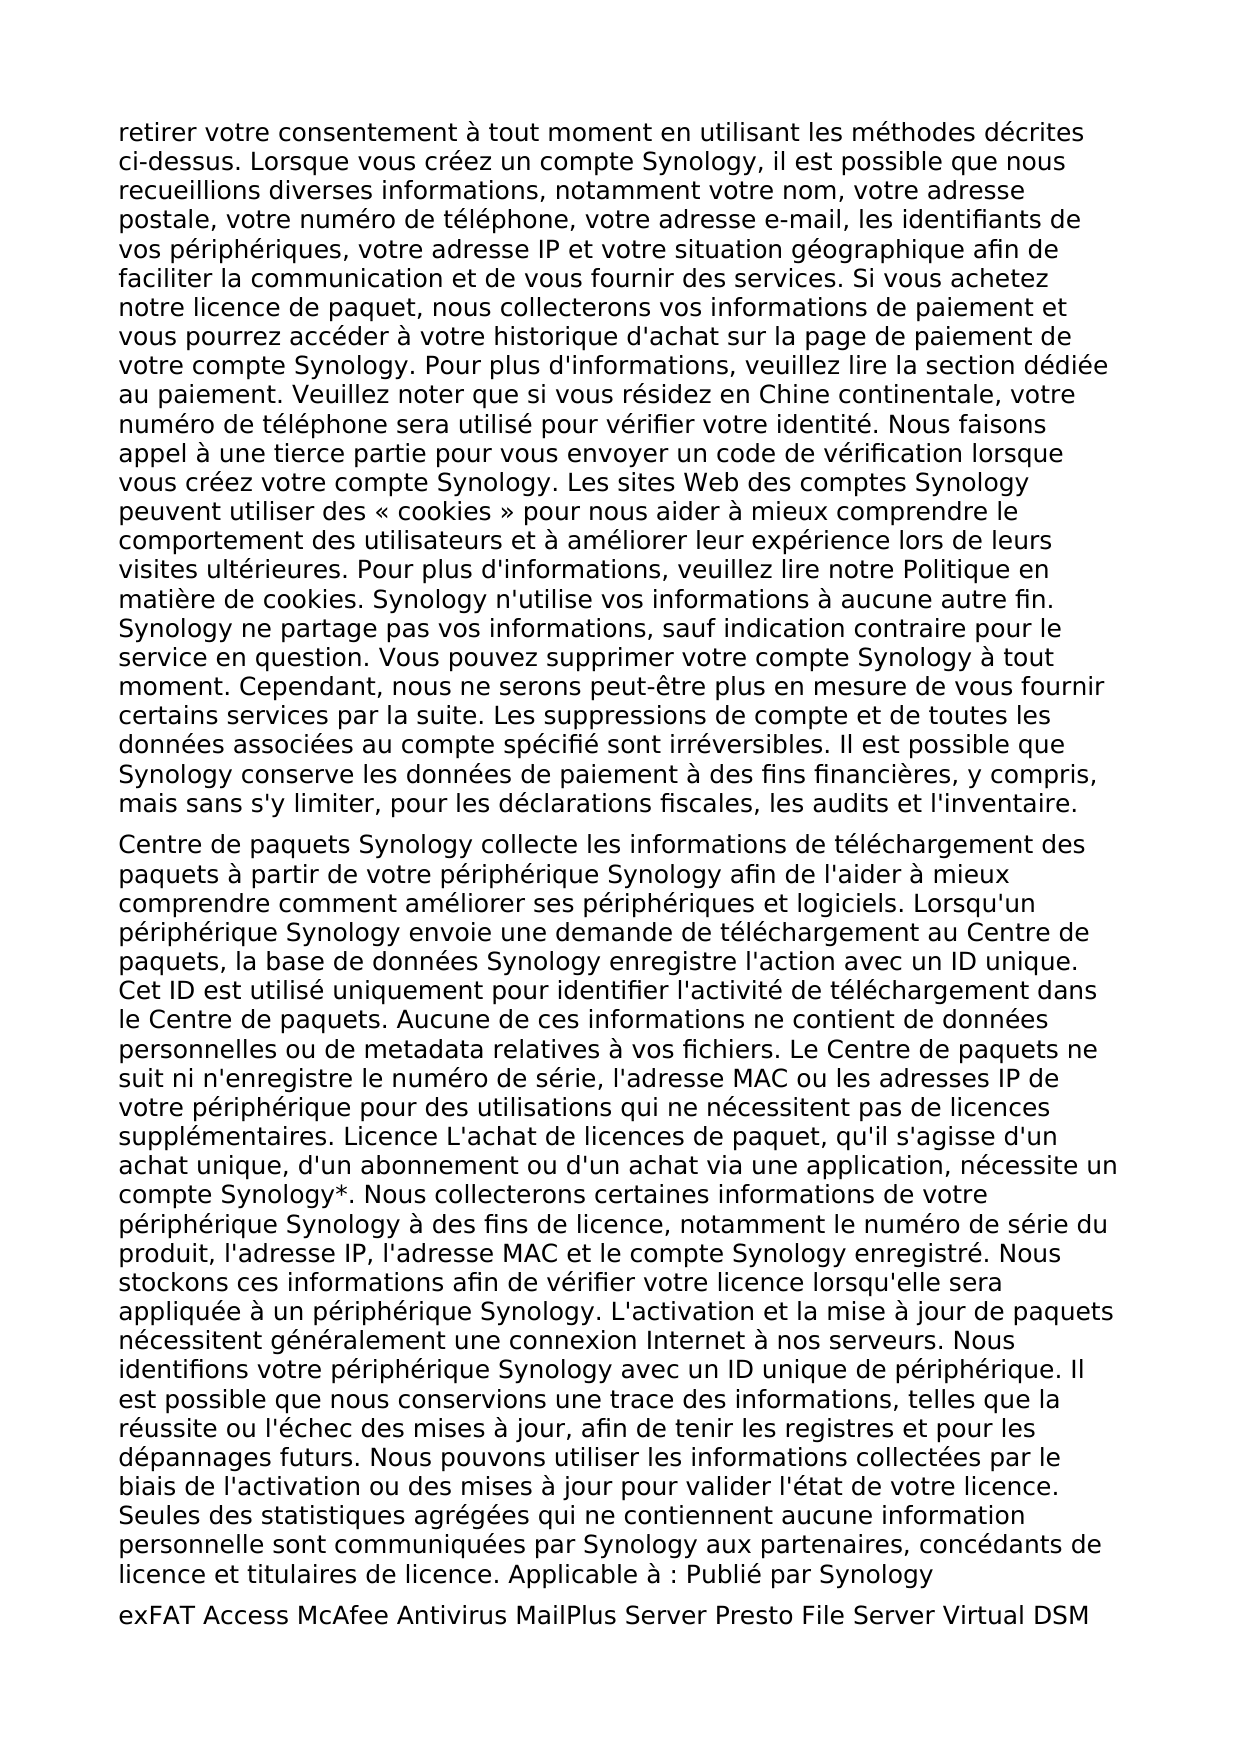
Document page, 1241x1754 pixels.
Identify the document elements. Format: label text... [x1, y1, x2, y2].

text Centre de paquets Synology collecte les informations de téléchargement des paquets à partir de votre périphérique Synology afin de l'aider à mieux comprendre comment améliorer ses périphériques et logiciels. Lorsqu'un périphérique Synology envoie une demande de téléchargement au Centre de paquets, la base de données Synology enregistre l'action avec un ID unique. Cet ID est utilisé uniquement pour identifier l'activité de téléchargement dans le Centre de paquets. Aucune de ces informations ne contient de données personnelles ou de metadata relatives à vos fichiers. Le Centre de paquets ne suit ni n'enregistre le numéro de série, l'adresse MAC ou les adresses IP de votre périphérique pour des utilisations qui ne nécessitent pas de licences supplémentaires. Licence L'achat de licences de paquet, qu'il s'agisse d'un achat unique, d'un abonnement ou d'un achat via une application, nécessite un compte Synology*. Nous collecterons certaines informations de votre périphérique Synology à des fins de licence, notamment le numéro de série du produit, l'adresse IP, l'adresse MAC et le compte Synology enregistré. Nous stockons ces informations afin de vérifier votre licence lorsqu'elle sera appliquée à un périphérique Synology. L'activation et la mise à jour de paquets nécessitent généralement une connexion Internet à nos serveurs. Nous identifions votre périphérique Synology avec un ID unique de périphérique. Il est possible que nous conservions une trace des informations, telles que la réussite ou l'échec des mises à jour, afin de tenir les registres et pour les dépannages futurs. Nous pouvons utiliser les informations collectées par le biais de l'activation ou des mises à jour pour valider l'état de votre licence. Seules des statistiques agrégées qui ne contiennent aucune information personnelle sont communiquées par Synology aux partenaires, concédants de licence et titulaires de licence. Applicable à : Publié par Synology [118, 831, 1122, 1589]
text retirer votre consentement à tout moment en utilisant les méthodes décrites ci-dessus. Lorsque vous créez un compte Synology, il est possible que nous recueillions diverses informations, notamment votre nom, votre adresse postale, votre numéro de téléphone, votre adresse e-mail, les identifiants de vos périphériques, votre adresse IP et votre situation géographique afin de faciliter la communication et de vous fournir des services. Si vous achetez notre licence de paquet, nous collecterons vos informations de paiement et vous pourrez accéder à votre historique d'achat sur la page de paiement de votre compte Synology. Pour plus d'informations, veuillez lire la section dédiée au paiement. Veuillez noter que si vous résidez en Chine continentale, votre numéro de téléphone sera utilisé pour vérifier votre identité. Nous faisons appel à une tierce partie pour vous envoyer un code de vérification lorsque vous créez votre compte Synology. Les sites Web des comptes Synology peuvent utiliser des « cookies » pour nous aider à mieux comprendre le comportement des utilisateurs et à améliorer leur expérience lors de leurs visites ultérieures. Pour plus d'informations, veuillez lire notre Politique en matière de cookies. Synology n'utilise vos informations à aucune autre fin. Synology ne partage pas vos informations, sauf indication contraire pour le service en question. Vous pouvez supprimer votre compte Synology à tout moment. Cependant, nous ne serons peut-être plus en mesure de vous fournir certains services par la suite. Les suppressions de compte et de toutes les données associées au compte spécifié sont irréversibles. Il est possible que Synology conserve les données de paiement à des fins financières, y compris, mais sans s'y limiter, pour les déclarations fiscales, les audits et l'inventaire. [118, 118, 1122, 818]
text exFAT Access McAfee Antivirus MailPlus Server Presto File Server Virtual DSM [118, 1601, 1122, 1631]
